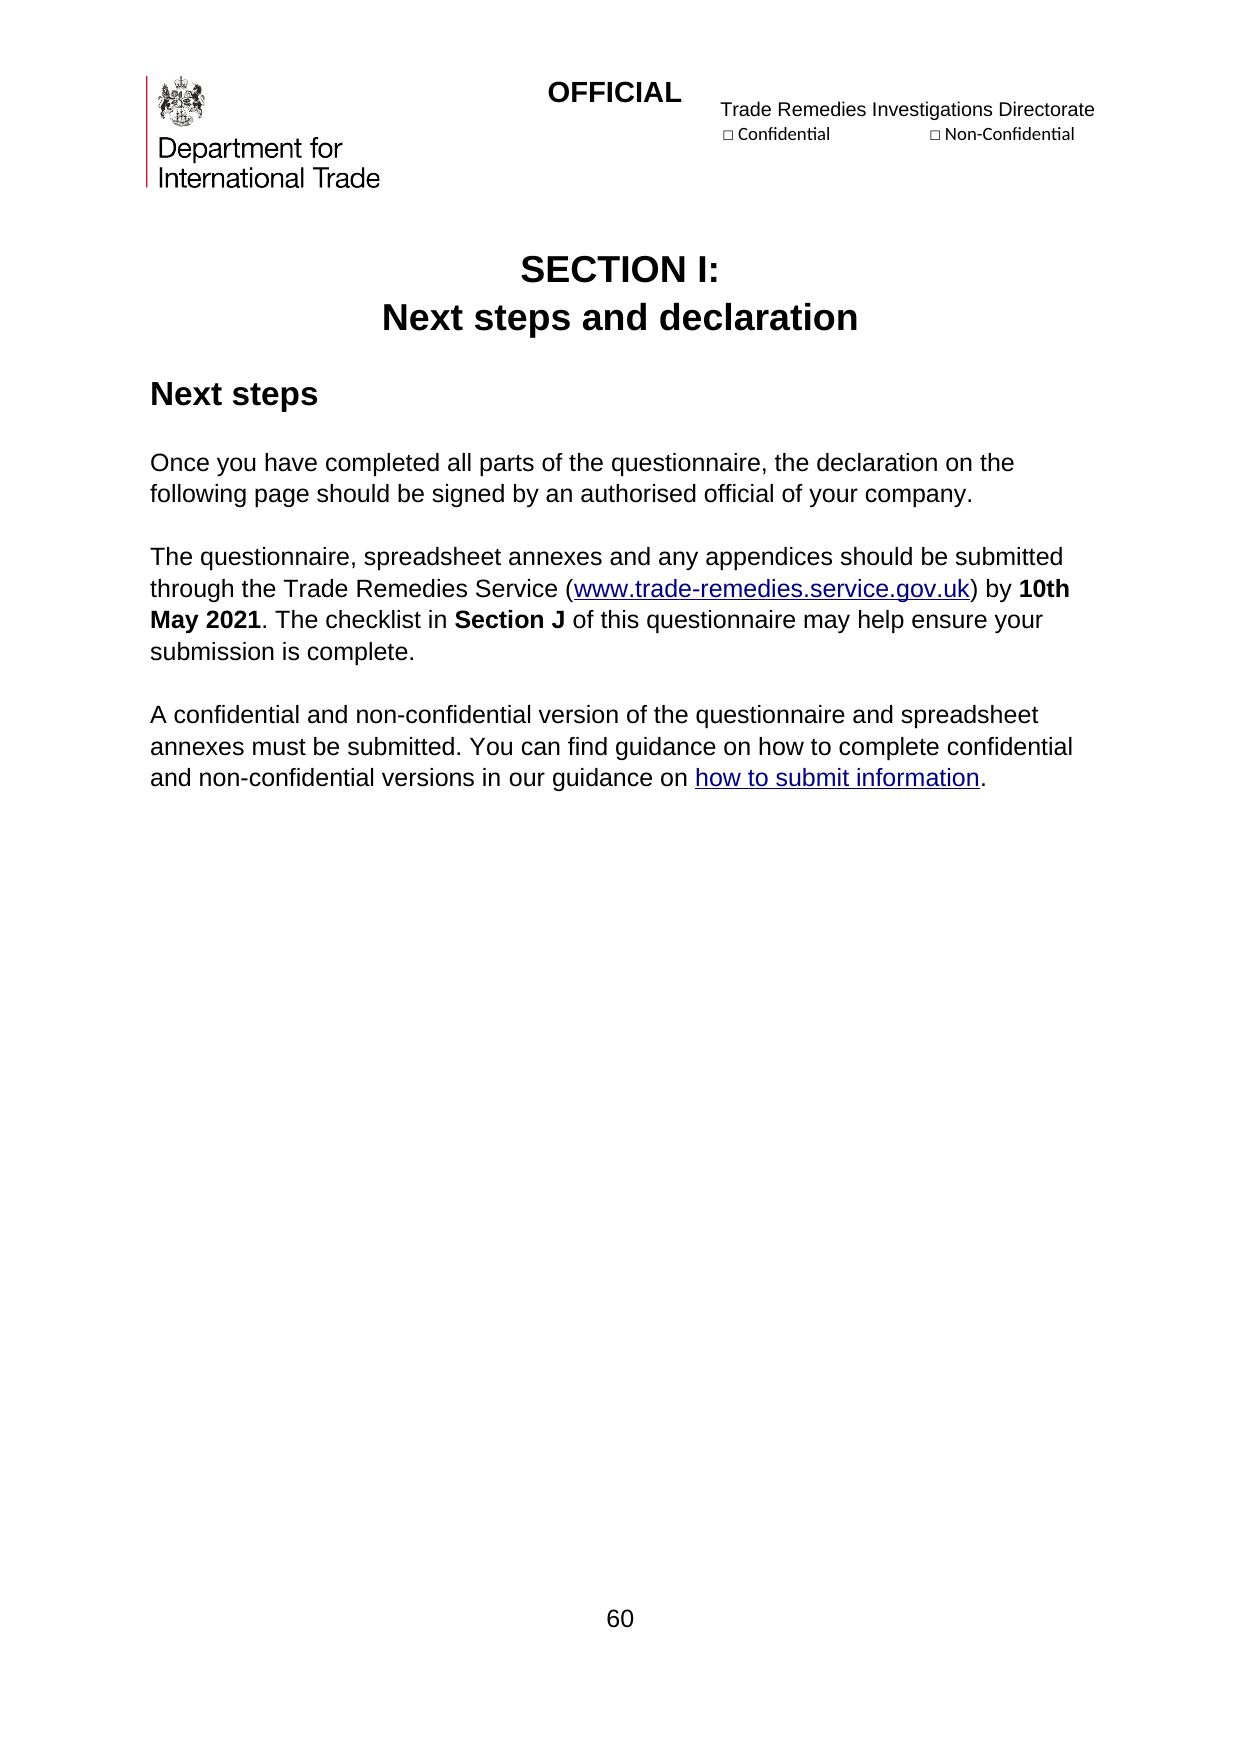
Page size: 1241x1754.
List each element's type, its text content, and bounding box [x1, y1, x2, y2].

text The questionnaire, spreadsheet annexes and any appendices should be submitted through the Trade Remedies Service (www.trade-remedies.service.gov.uk) by 10th May 2021. The checklist in Section J of this questionnaire may help ensure your submission is complete. [150, 542, 1090, 666]
subtitle SECTION I: Next steps and declaration [150, 247, 1090, 338]
text A confidential and non-confidential version of the questionnaire and spreadsheet annexes must be submitted. You can find guidance on how to complete confidential and non-confidential versions in our guidance on how to submit information. [150, 700, 1090, 792]
subtitle Next steps [150, 374, 1090, 412]
text Once you have completed all parts of the questionnaire, the declaration on the following page should be signed by an authorised official of your company. [150, 447, 1090, 508]
